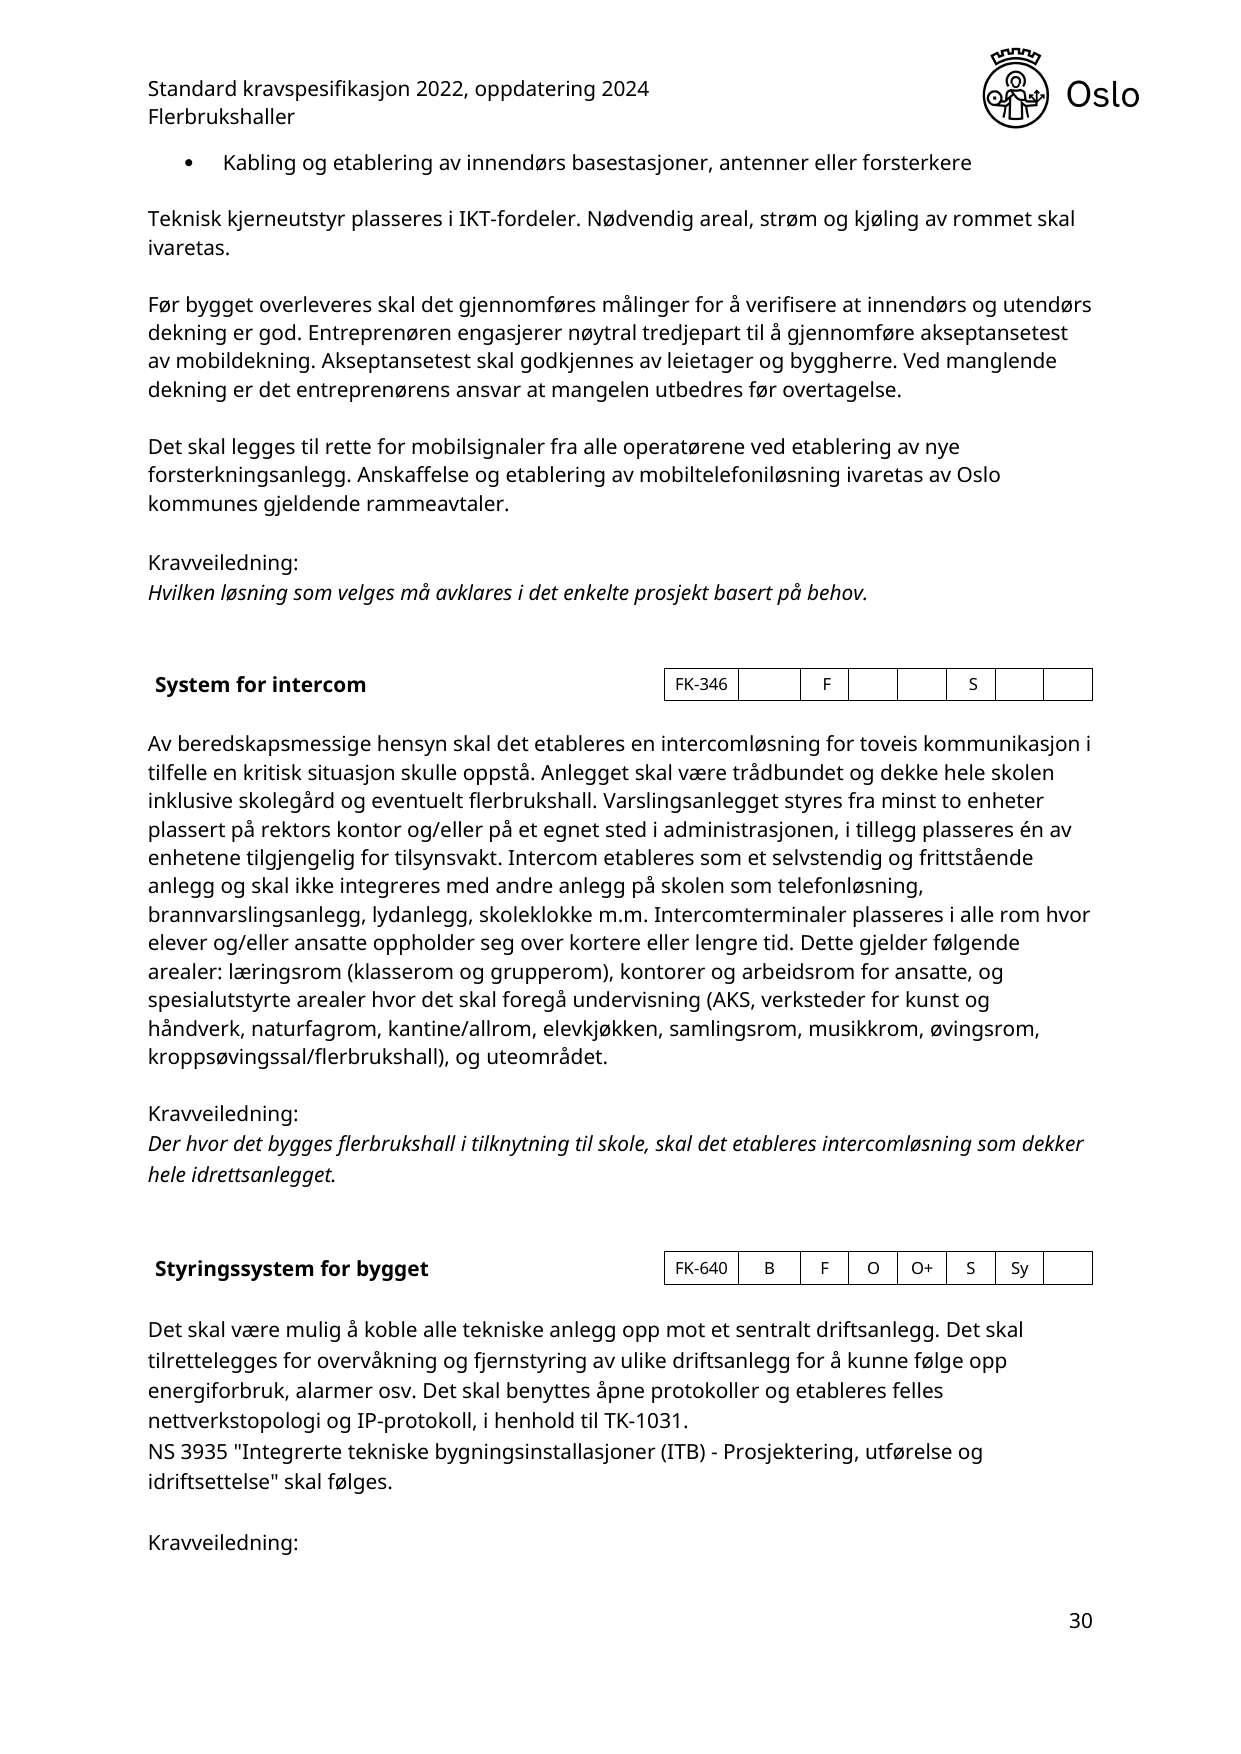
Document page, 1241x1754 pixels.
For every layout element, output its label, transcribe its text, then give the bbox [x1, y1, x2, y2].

table_header [739, 669, 800, 700]
table_header [1044, 1252, 1092, 1284]
text Hvilken løsning som velges må avklares i det enkelte prosjekt basert på behov. [148, 578, 1093, 607]
table_header O+ [898, 1252, 946, 1284]
text Av beredskapsmessige hensyn skal det etableres en intercomløsning for toveis kommunikasjon i tilfelle en kritisk situasjon skulle oppstå. Anlegget skal være trådbundet og dekke hele skolen inklusive skolegård og eventuelt flerbrukshall. Varslingsanlegget styres fra minst to enheter plassert på rektors kontor og/eller på et egnet sted i administrasjonen, i tillegg plasseres én av enhetene tilgjengelig for tilsynsvakt. Intercom etableres som et selvstendig og frittstående anlegg og skal ikke integreres med andre anlegg på skolen som telefonløsning, brannvarslingsanlegg, lydanlegg, skoleklokke m.m. Intercomterminaler plasseres i alle rom hvor elever og/eller ansatte oppholder seg over kortere eller lengre tid. Dette gjelder følgende arealer: læringsrom (klasserom og grupperom), kontorer og arbeidsrom for ansatte, og spesialutstyrte arealer hvor det skal foregå undervisning (AKS, verksteder for kunst og håndverk, naturfagrom, kantine/allrom, elevkjøkken, samlingsrom, musikkrom, øvingsrom, kroppsøvingssal/flerbrukshall), og uteområdet. [148, 729, 1093, 1071]
table_header [898, 669, 946, 700]
table_header System for intercom [148, 668, 664, 700]
table_header Sy [996, 1252, 1043, 1284]
text NS 3935 "Integrerte tekniske bygningsinstallasjoner (ITB) - Prosjektering, utførelse og idriftsettelse" skal følges. [148, 1437, 1093, 1496]
table_header S [947, 1252, 995, 1284]
text Teknisk kjerneutstyr plasseres i IKT-fordeler. Nødvendig areal, strøm og kjøling av rommet skal ivaretas. [148, 204, 1093, 261]
table_header [1044, 669, 1092, 700]
table_header F [801, 669, 848, 700]
table_header [996, 669, 1043, 700]
table_header FK-640 [665, 1252, 738, 1284]
text Før bygget overleveres skal det gjennomføres målinger for å verifisere at innendørs og utendørs dekning er god. Entreprenøren engasjerer nøytral tredjepart til å gjennomføre akseptansetest av mobildekning. Akseptansetest skal godkjennes av leietager og byggherre. Ved manglende dekning er det entreprenørens ansvar at mangelen utbedres før overtagelse. [148, 290, 1093, 403]
list Kabling og etablering av innendørs basestasjoner, antenner eller forsterkere [185, 148, 1093, 176]
table_header FK-346 [665, 669, 738, 700]
text Kravveiledning: [148, 548, 1093, 576]
text Kravveiledning: [148, 1099, 1093, 1128]
table_header O [849, 1252, 897, 1284]
text Det skal være mulig å koble alle tekniske anlegg opp mot et sentralt driftsanlegg. Det skal tilrettelegges for overvåkning og fjernstyring av ulike driftsanlegg for å kunne følge opp energiforbruk, alarmer osv. Det skal benyttes åpne protokoller og etableres felles nettverkstopologi og IP-protokoll, i henhold til TK-1031. [148, 1315, 1093, 1435]
table_header [849, 669, 897, 700]
text Der hvor det bygges flerbrukshall i tilknytning til skole, skal det etableres intercomløsning som dekker hele idrettsanlegget. [148, 1129, 1093, 1188]
text Det skal legges til rette for mobilsignaler fra alle operatørene ved etablering av nye forsterkningsanlegg. Anskaffelse og etablering av mobiltelefoniløsning ivaretas av Oslo kommunes gjeldende rammeavtaler. [148, 432, 1093, 517]
table_header F [801, 1252, 848, 1284]
table_header S [947, 669, 995, 700]
table_header B [739, 1252, 800, 1284]
text Kravveiledning: [148, 1528, 1093, 1557]
table_header Styringssystem for bygget [148, 1251, 664, 1284]
